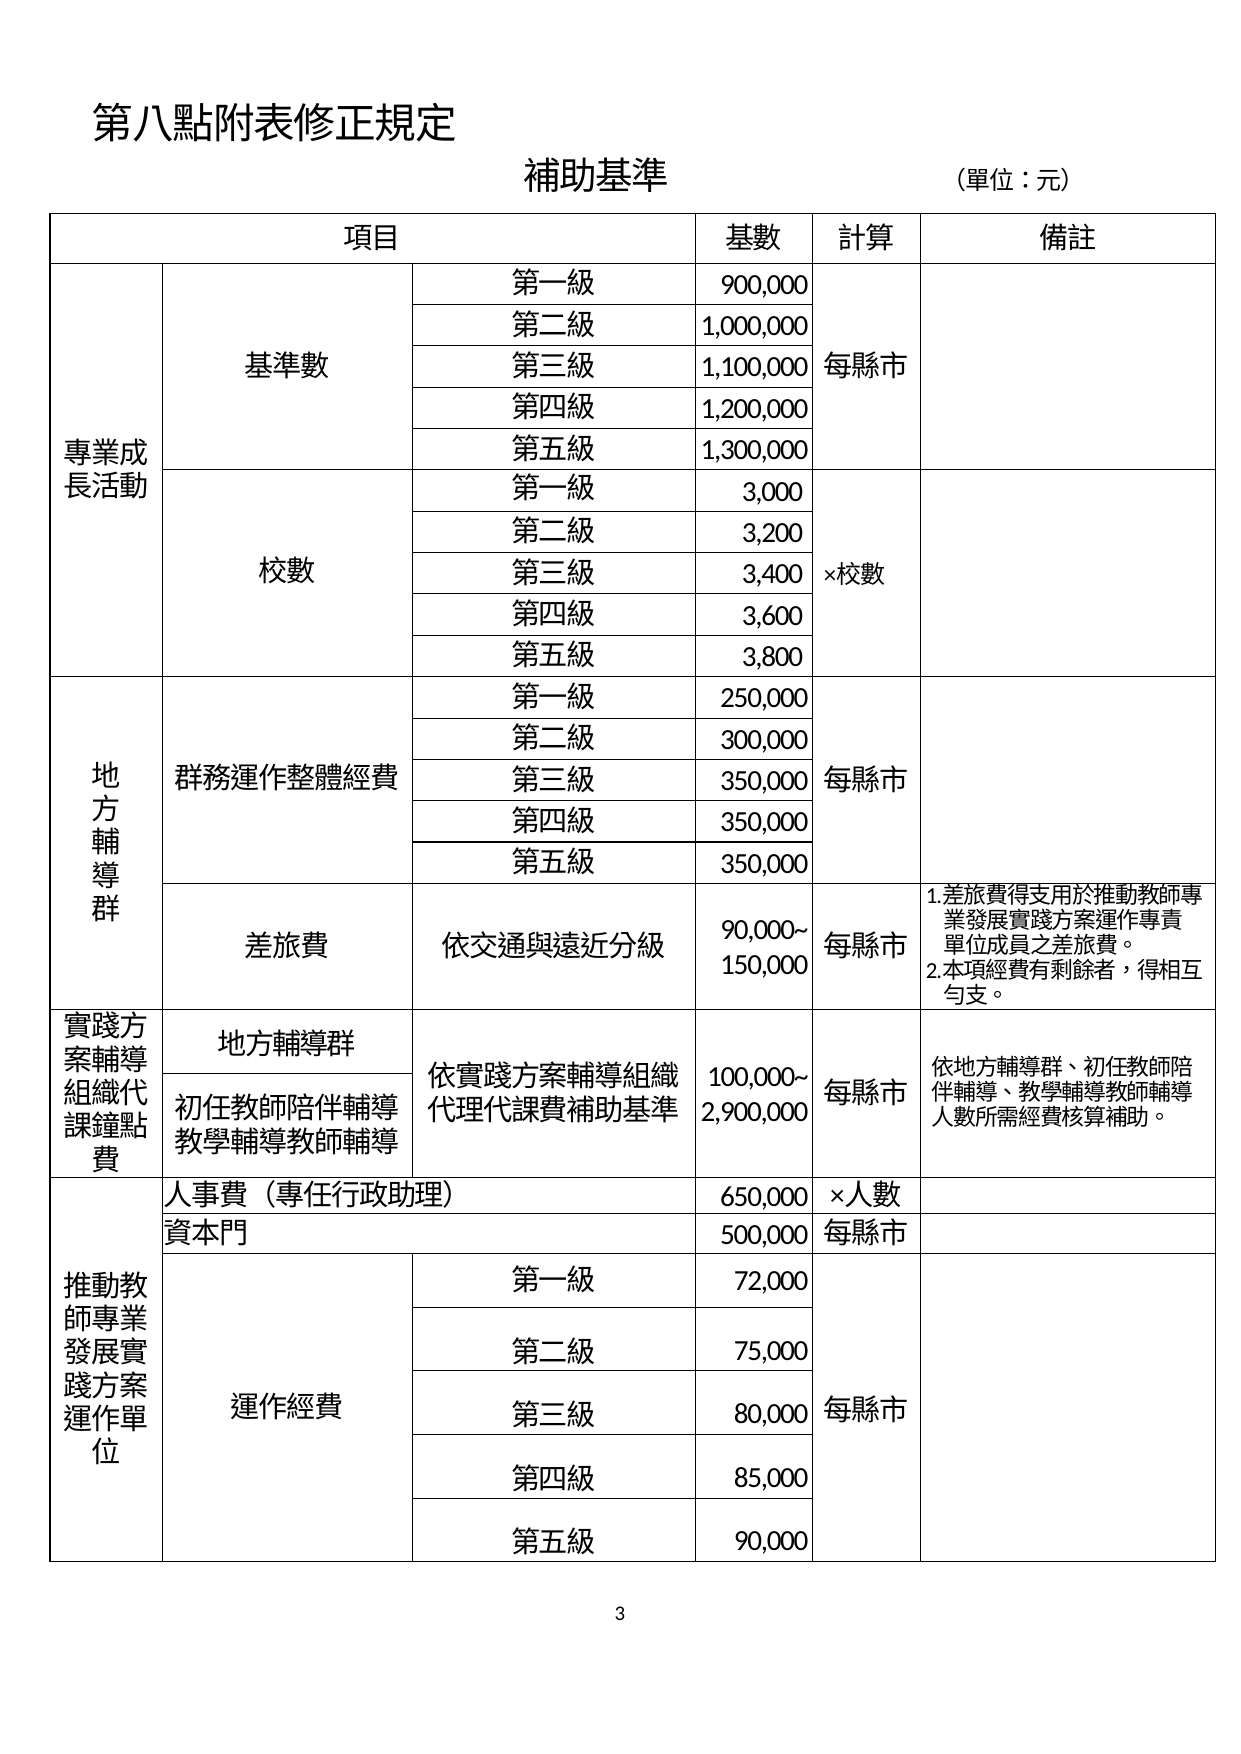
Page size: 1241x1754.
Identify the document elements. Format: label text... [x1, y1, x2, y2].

table_cell 80,000 [696, 1371, 812, 1434]
table_cell [921, 1178, 1215, 1213]
table_cell 地 方 輔 導 群 [51, 677, 162, 1009]
table_cell 3,800 [696, 636, 812, 676]
table_cell 900,000 [696, 264, 812, 304]
table_cell 第三級 [413, 346, 695, 387]
table_cell 90,000 [696, 1499, 812, 1561]
table_cell ×人數 [813, 1178, 920, 1213]
table_cell 250,000 [696, 677, 812, 717]
text 第八點附表修正規定 [92, 102, 1143, 147]
table_cell 依實踐方案輔導組織 代理代課費補助基準 [413, 1010, 695, 1177]
table_cell 資本門 [163, 1214, 695, 1253]
table_cell [921, 1214, 1215, 1253]
table_cell 500,000 [696, 1214, 812, 1253]
table_cell 第四級 [413, 594, 695, 635]
table_cell 1,000,000 [696, 305, 812, 345]
table_cell 每縣市 [813, 1214, 920, 1253]
table_cell 第三級 [413, 1371, 695, 1434]
table_cell 人事費（專任行政助理） [163, 1178, 695, 1213]
table_cell [921, 470, 1215, 676]
table_cell 第五級 [413, 429, 695, 469]
table_cell 350,000 [696, 760, 812, 800]
table_cell 第三級 [413, 760, 695, 800]
table_cell 第二級 [413, 719, 695, 759]
table_cell 3,600 [696, 594, 812, 635]
table_cell 1,300,000 [696, 429, 812, 469]
table_cell [921, 677, 1215, 883]
table_cell 運作經費 [163, 1254, 412, 1561]
table_cell 每縣市 [813, 1254, 920, 1561]
table_cell 依交通與遠近分級 [413, 884, 695, 1009]
table_cell 350,000 [696, 801, 812, 841]
table_cell ×校數 [813, 470, 920, 676]
table_cell 實踐方案輔導組織代課鐘點費 [51, 1010, 162, 1177]
table_cell 85,000 [696, 1435, 812, 1497]
table_header 基數 [696, 214, 812, 262]
table_cell 第二級 [413, 512, 695, 552]
table_cell 75,000 [696, 1308, 812, 1370]
table_cell 差旅費得支用於推動教師專業發展實踐方案運作專責單位成員之差旅費。 本項經費有剩餘者，得相互勻支。 [921, 884, 1215, 1009]
table_cell 第四級 [413, 801, 695, 841]
table_cell 第五級 [413, 843, 695, 883]
table_cell 第一級 [413, 470, 695, 511]
table_cell 3,000 [696, 470, 812, 511]
table_cell 校數 [163, 470, 412, 676]
table_cell 基準數 [163, 264, 412, 469]
table_cell 3,200 [696, 512, 812, 552]
table_cell 第五級 [413, 636, 695, 676]
table_header 備註 [921, 214, 1215, 262]
table_cell 第四級 [413, 1435, 695, 1497]
table_cell 72,000 [696, 1254, 812, 1307]
table_cell [921, 1254, 1215, 1561]
table_cell 第四級 [413, 388, 695, 428]
table_cell 650,000 [696, 1178, 812, 1213]
table_header 項目 [51, 214, 695, 262]
table_cell 90,000~ 150,000 [696, 884, 812, 1009]
table_cell 1,200,000 [696, 388, 812, 428]
table_cell 推動教師專業發展實踐方案運作單位 [51, 1178, 162, 1561]
table_cell 專業成長活動 [51, 264, 162, 676]
table_header 計算 [813, 214, 920, 262]
table_cell 第二級 [413, 1308, 695, 1370]
table_cell 差旅費 [163, 884, 412, 1009]
table_cell 第三級 [413, 553, 695, 593]
table_cell 每縣市 [813, 1010, 920, 1177]
table_cell 初任教師陪伴輔導 教學輔導教師輔導 [163, 1074, 412, 1177]
table_cell 地方輔導群 [163, 1010, 412, 1073]
table_cell 350,000 [696, 843, 812, 883]
text 補助基準 （單位：元） [509, 146, 1215, 200]
table_cell 1,100,000 [696, 346, 812, 387]
table_cell 每縣市 [813, 677, 920, 883]
table_cell 3,400 [696, 553, 812, 593]
table_cell 300,000 [696, 719, 812, 759]
table_cell 群務運作整體經費 [163, 677, 412, 883]
table_cell 第二級 [413, 305, 695, 345]
table_cell 每縣市 [813, 884, 920, 1009]
table_cell 第一級 [413, 1254, 695, 1307]
table_cell 100,000~ 2,900,000 [696, 1010, 812, 1177]
table_cell 依地方輔導群、初任教師陪伴輔導、教學輔導教師輔導人數所需經費核算補助。 [921, 1010, 1215, 1177]
table_cell 第五級 [413, 1499, 695, 1561]
table_cell [921, 264, 1215, 469]
table_cell 每縣市 [813, 264, 920, 469]
table_cell 第一級 [413, 677, 695, 717]
table_cell 第一級 [413, 264, 695, 304]
